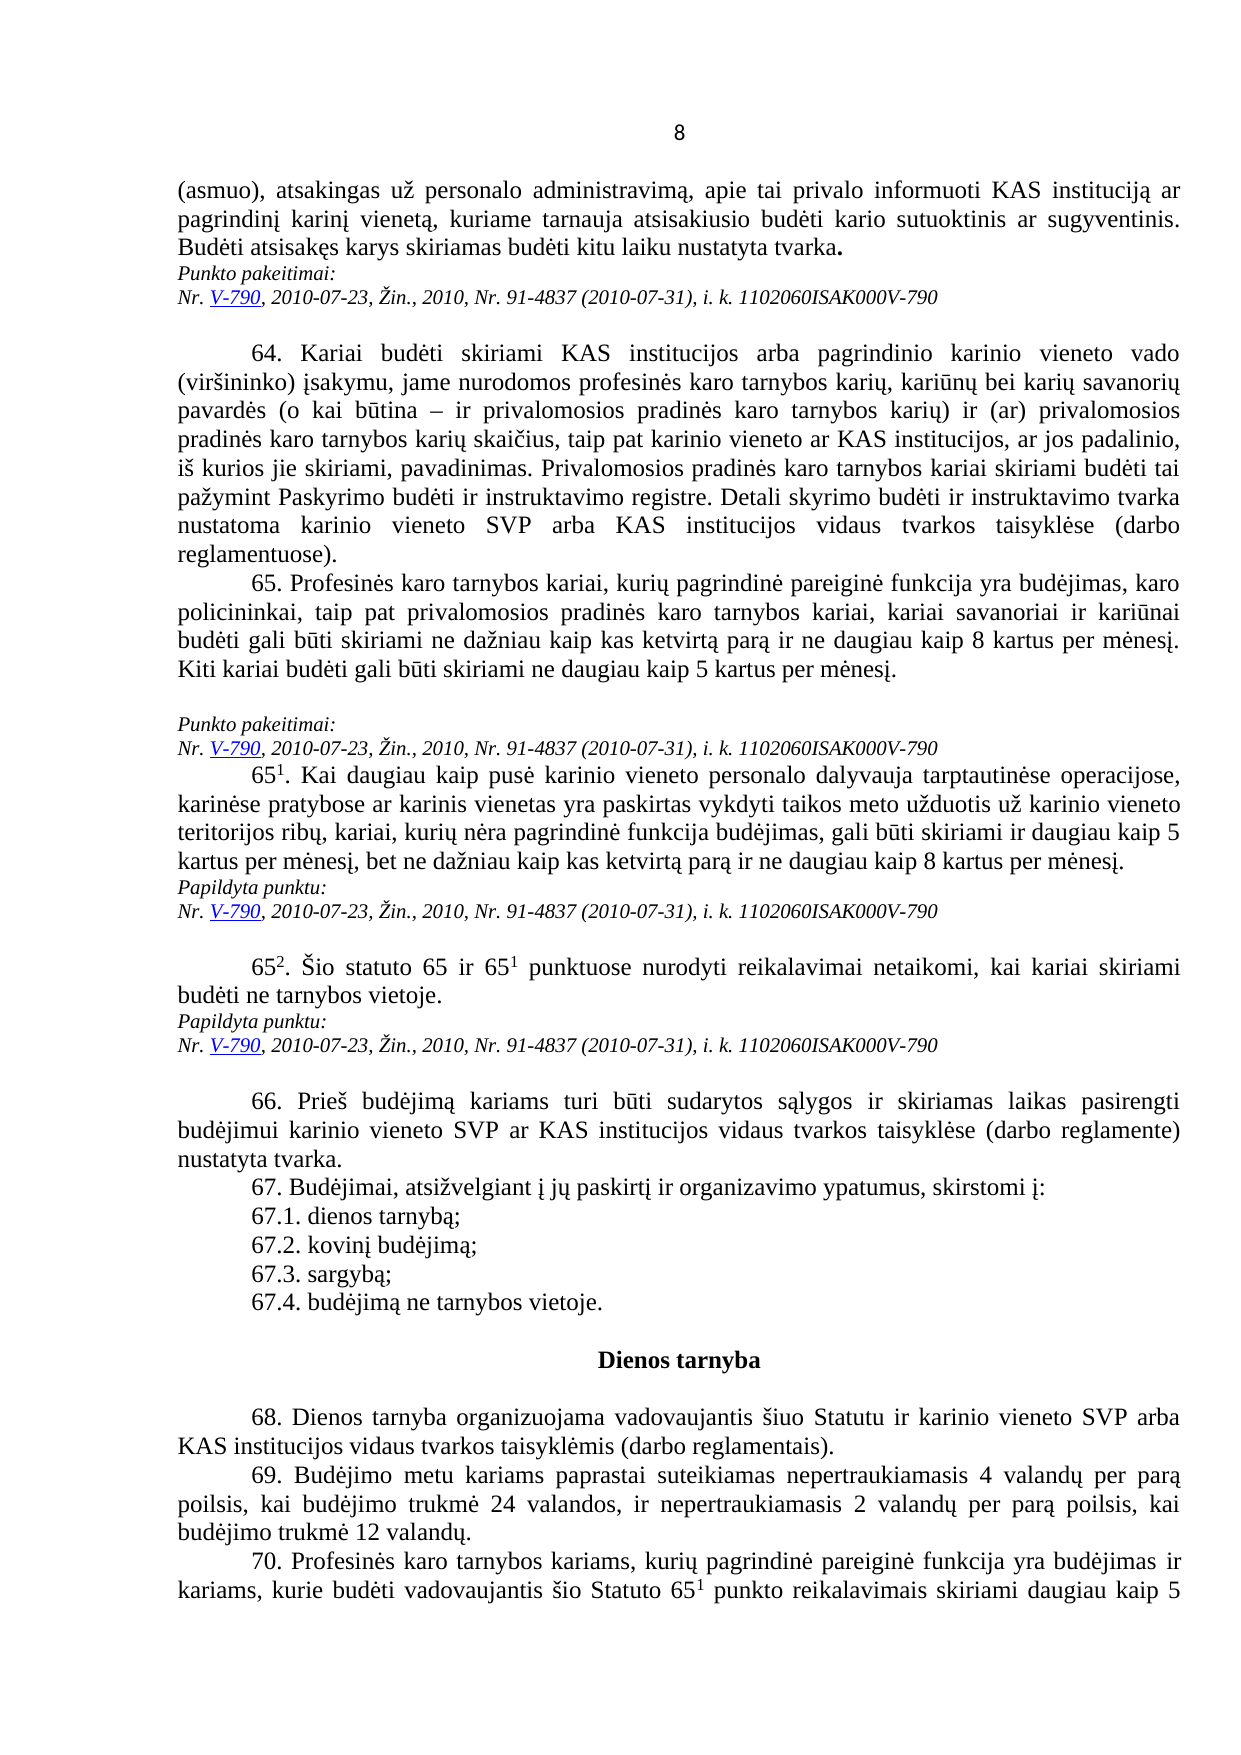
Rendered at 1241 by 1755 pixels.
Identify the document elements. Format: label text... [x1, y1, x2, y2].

text Papildyta punktu: [177, 1009, 1181, 1033]
text 651. Kai daugiau kaip pusė karinio vieneto personalo dalyvauja tarptautinėse operacijose, karinėse pratybose ar karinis vienetas yra paskirtas vykdyti taikos meto užduotis už karinio vieneto teritorijos ribų, kariai, kurių nėra pagrindinė funkcija budėjimas, gali būti skiriami ir daugiau kaip 5 kartus per mėnesį, bet ne dažniau kaip kas ketvirtą parą ir ne daugiau kaip 8 kartus per mėnesį. [177, 760, 1181, 875]
text Punkto pakeitimai: [177, 712, 1181, 736]
text 67.3. sargybą; [177, 1259, 1181, 1287]
text 67.1. dienos tarnybą; [177, 1201, 1181, 1230]
text 652. Šio statuto 65 ir 651 punktuose nurodyti reikalavimai netaikomi, kai kariai skiriami budėti ne tarnybos vietoje. [177, 952, 1181, 1009]
text 65. Profesinės karo tarnybos kariai, kurių pagrindinė pareiginė funkcija yra budėjimas, karo policininkai, taip pat privalomosios pradinės karo tarnybos kariai, kariai savanoriai ir kariūnai budėti gali būti skiriami ne dažniau kaip kas ketvirtą parą ir ne daugiau kaip 8 kartus per mėnesį. Kiti kariai budėti gali būti skiriami ne daugiau kaip 5 kartus per mėnesį. [177, 568, 1181, 683]
text 67.4. budėjimą ne tarnybos vietoje. [177, 1287, 1181, 1316]
text Punkto pakeitimai: [177, 261, 1181, 285]
text Nr. V-790, 2010-07-23, Žin., 2010, Nr. 91-4837 (2010-07-31), i. k. 1102060ISAK000V-790 [177, 736, 1181, 760]
text 70. Profesinės karo tarnybos kariams, kurių pagrindinė pareiginė funkcija yra budėjimas ir kariams, kurie budėti vadovaujantis šio Statuto 651 punkto reikalavimais skiriami daugiau kaip 5 [177, 1546, 1181, 1604]
text 64. Kariai budėti skiriami KAS institucijos arba pagrindinio karinio vieneto vado (viršininko) įsakymu, jame nurodomos profesinės karo tarnybos karių, kariūnų bei karių savanorių pavardės (o kai būtina – ir privalomosios pradinės karo tarnybos karių) ir (ar) privalomosios pradinės karo tarnybos karių skaičius, taip pat karinio vieneto ar KAS institucijos, ar jos padalinio, iš kurios jie skiriami, pavadinimas. Privalomosios pradinės karo tarnybos kariai skiriami budėti tai pažymint Paskyrimo budėti ir instruktavimo registre. Detali skyrimo budėti ir instruktavimo tvarka nustatoma karinio vieneto SVP arba KAS institucijos vidaus tvarkos taisyklėse (darbo reglamentuose). [177, 338, 1181, 568]
text 69. Budėjimo metu kariams paprastai suteikiamas nepertraukiamasis 4 valandų per parą poilsis, kai budėjimo trukmė 24 valandos, ir nepertraukiamasis 2 valandų per parą poilsis, kai budėjimo trukmė 12 valandų. [177, 1460, 1181, 1546]
text Nr. V-790, 2010-07-23, Žin., 2010, Nr. 91-4837 (2010-07-31), i. k. 1102060ISAK000V-790 [177, 899, 1181, 923]
text Papildyta punktu: [177, 875, 1181, 899]
text 68. Dienos tarnyba organizuojama vadovaujantis šiuo Statutu ir karinio vieneto SVP arba KAS institucijos vidaus tvarkos taisyklėmis (darbo reglamentais). [177, 1402, 1181, 1460]
text Nr. V-790, 2010-07-23, Žin., 2010, Nr. 91-4837 (2010-07-31), i. k. 1102060ISAK000V-790 [177, 285, 1181, 309]
text 67.2. kovinį budėjimą; [177, 1230, 1181, 1259]
text 67. Budėjimai, atsižvelgiant į jų paskirtį ir organizavimo ypatumus, skirstomi į: [177, 1172, 1181, 1201]
text Dienos tarnyba [177, 1345, 1181, 1374]
text (asmuo), atsakingas už personalo administravimą, apie tai privalo informuoti KAS instituciją ar pagrindinį karinį vienetą, kuriame tarnauja atsisakiusio budėti kario sutuoktinis ar sugyventinis. Budėti atsisakęs karys skiriamas budėti kitu laiku nustatyta tvarka. [177, 175, 1181, 261]
text 66. Prieš budėjimą kariams turi būti sudarytos sąlygos ir skiriamas laikas pasirengti budėjimui karinio vieneto SVP ar KAS institucijos vidaus tvarkos taisyklėse (darbo reglamente) nustatyta tvarka. [177, 1086, 1181, 1172]
text Nr. V-790, 2010-07-23, Žin., 2010, Nr. 91-4837 (2010-07-31), i. k. 1102060ISAK000V-790 [177, 1033, 1181, 1057]
